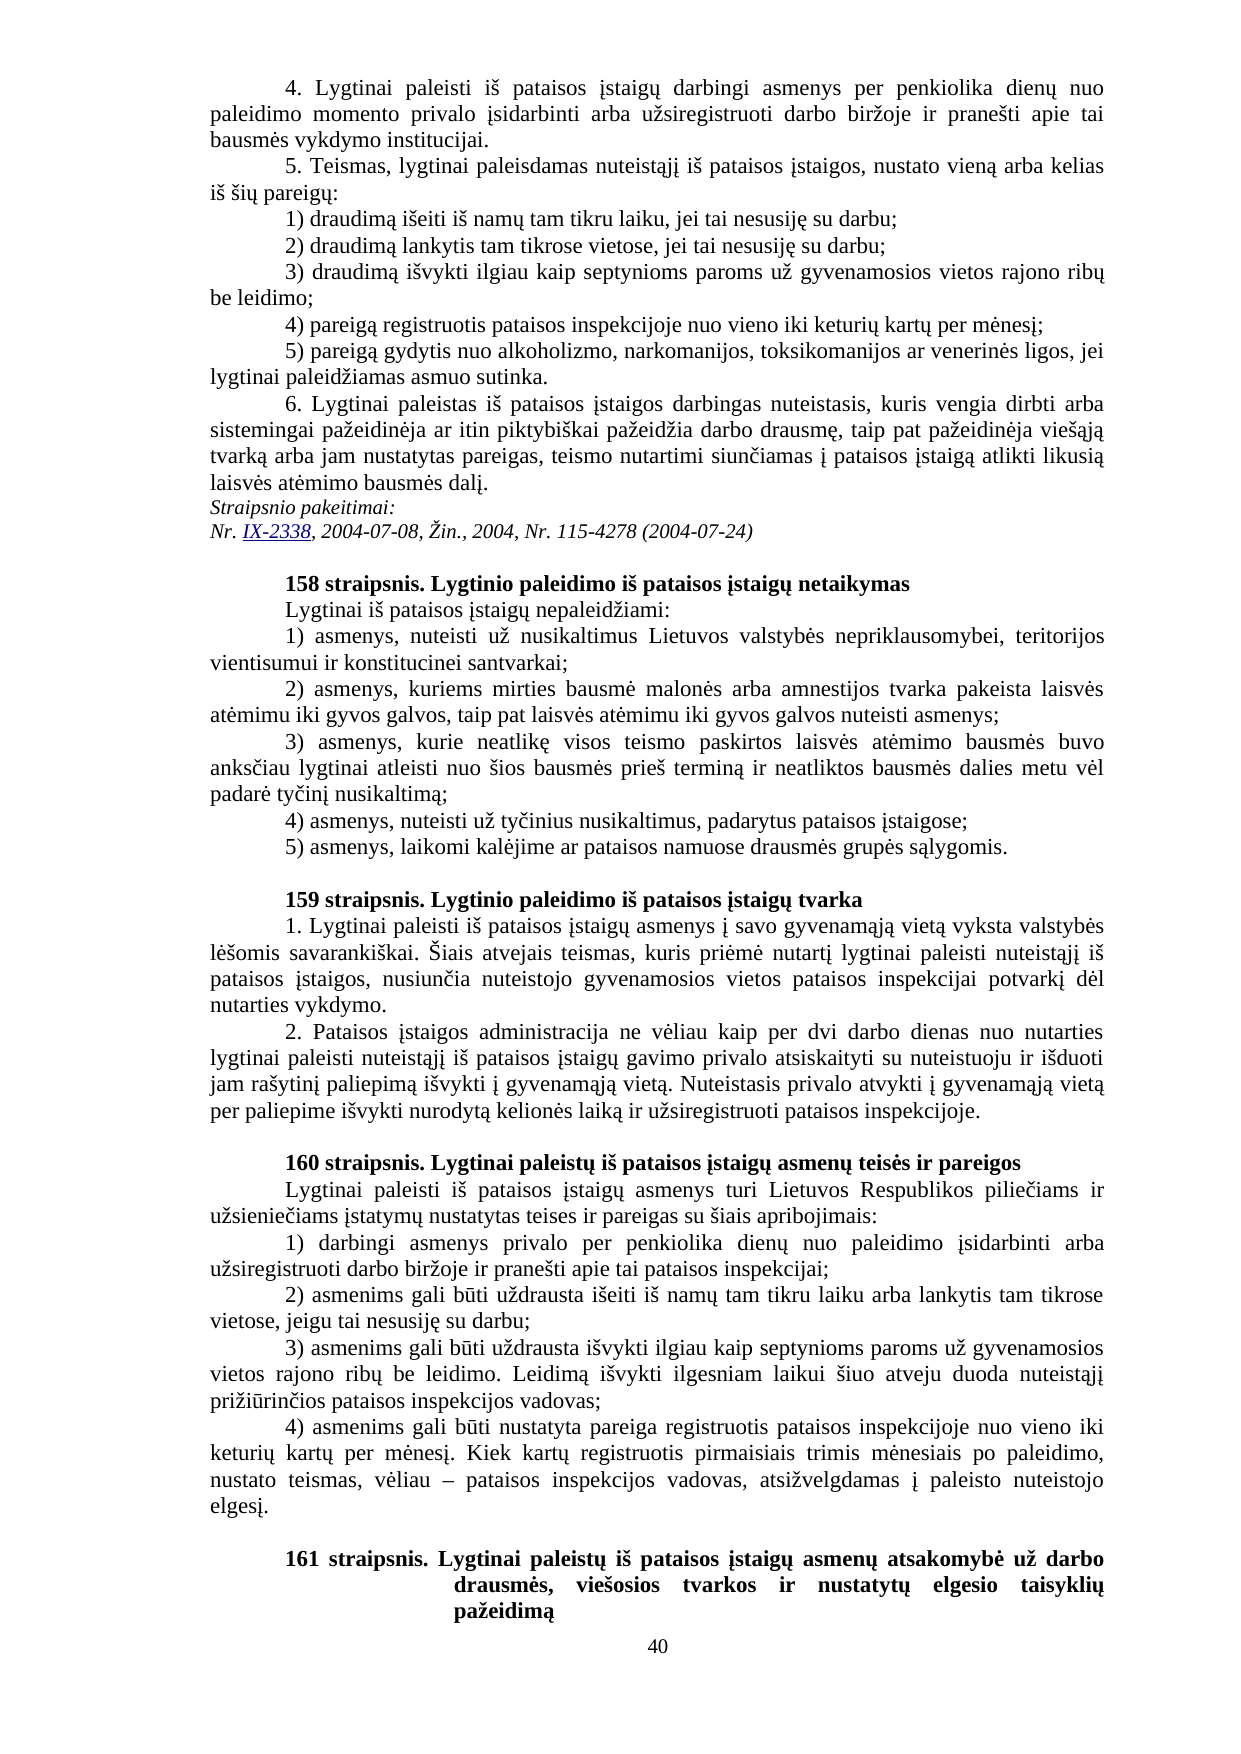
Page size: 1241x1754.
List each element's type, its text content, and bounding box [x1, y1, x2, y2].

text 160 straipsnis. Lygtinai paleistų iš pataisos įstaigų asmenų teisės ir pareigos [285, 1149, 1106, 1176]
text 2. Pataisos įstaigos administracija ne vėliau kaip per dvi darbo dienas nuo nutarties lygtinai paleisti nuteistąjį iš pataisos įstaigų gavimo privalo atsiskaityti su nuteistuoju ir išduoti jam rašytinį paliepimą išvykti į gyvenamąją vietą. Nuteistasis privalo atvykti į gyvenamąją vietą per paliepime išvykti nurodytą kelionės laiką ir užsiregistruoti pataisos inspekcijoje. [210, 1018, 1106, 1123]
text 3) draudimą išvykti ilgiau kaip septynioms paroms už gyvenamosios vietos rajono ribų be leidimo; [210, 258, 1106, 311]
text 2) asmenys, kuriems mirties bausmė malonės arba amnestijos tvarka pakeista laisvės atėmimu iki gyvos galvos, taip pat laisvės atėmimu iki gyvos galvos nuteisti asmenys; [210, 675, 1106, 728]
text Straipsnio pakeitimai: [210, 495, 1106, 519]
text 5) asmenys, laikomi kalėjime ar pataisos namuose drausmės grupės sąlygomis. [210, 833, 1106, 859]
text 4. Lygtinai paleisti iš pataisos įstaigų darbingi asmenys per penkiolika dienų nuo paleidimo momento privalo įsidarbinti arba užsiregistruoti darbo biržoje ir pranešti apie tai bausmės vykdymo institucijai. [210, 73, 1106, 153]
text 159 straipsnis. Lygtinio paleidimo iš pataisos įstaigų tvarka [210, 886, 1106, 912]
text 1. Lygtinai paleisti iš pataisos įstaigų asmenys į savo gyvenamąją vietą vyksta valstybės lėšomis savarankiškai. Šiais atvejais teismas, kuris priėmė nutartį lygtinai paleisti nuteistąjį iš pataisos įstaigos, nusiunčia nuteistojo gyvenamosios vietos pataisos inspekcijai potvarkį dėl nutarties vykdymo. [210, 912, 1106, 1018]
text 4) pareigą registruotis pataisos inspekcijoje nuo vieno iki keturių kartų per mėnesį; [210, 311, 1106, 337]
text 1) draudimą išeiti iš namų tam tikru laiku, jei tai nesusiję su darbu; [210, 205, 1106, 232]
text 5) pareigą gydytis nuo alkoholizmo, narkomanijos, toksikomanijos ar venerinės ligos, jei lygtinai paleidžiamas asmuo sutinka. [210, 337, 1106, 390]
text 1) darbingi asmenys privalo per penkiolika dienų nuo paleidimo įsidarbinti arba užsiregistruoti darbo biržoje ir pranešti apie tai pataisos inspekcijai; [210, 1228, 1106, 1281]
text 2) draudimą lankytis tam tikrose vietose, jei tai nesusiję su darbu; [210, 232, 1106, 258]
text 3) asmenims gali būti uždrausta išvykti ilgiau kaip septynioms paroms už gyvenamosios vietos rajono ribų be leidimo. Leidimą išvykti ilgesniam laikui šiuo atveju duoda nuteistąjį prižiūrinčios pataisos inspekcijos vadovas; [210, 1334, 1106, 1413]
text 4) asmenims gali būti nustatyta pareiga registruotis pataisos inspekcijoje nuo vieno iki keturių kartų per mėnesį. Kiek kartų registruotis pirmaisiais trimis mėnesiais po paleidimo, nustato teismas, vėliau – pataisos inspekcijos vadovas, atsižvelgdamas į paleisto nuteistojo elgesį. [210, 1413, 1106, 1518]
text 161 straipsnis. Lygtinai paleistų iš pataisos įstaigų asmenų atsakomybė už darbo drausmės, viešosios tvarkos ir nustatytų elgesio taisyklių pažeidimą [285, 1545, 1106, 1624]
text Lygtinai iš pataisos įstaigų nepaleidžiami: [210, 596, 1106, 622]
text 6. Lygtinai paleistas iš pataisos įstaigos darbingas nuteistasis, kuris vengia dirbti arba sistemingai pažeidinėja ar itin piktybiškai pažeidžia darbo drausmę, taip pat pažeidinėja viešąją tvarką arba jam nustatytas pareigas, teismo nutartimi siunčiamas į pataisos įstaigą atlikti likusią laisvės atėmimo bausmės dalį. [210, 390, 1106, 495]
text Lygtinai paleisti iš pataisos įstaigų asmenys turi Lietuvos Respublikos piliečiams ir užsieniečiams įstatymų nustatytas teises ir pareigas su šiais apribojimais: [210, 1176, 1106, 1228]
text Nr. IX-2338, 2004-07-08, Žin., 2004, Nr. 115-4278 (2004-07-24) [210, 519, 1106, 543]
text 2) asmenims gali būti uždrausta išeiti iš namų tam tikru laiku arba lankytis tam tikrose vietose, jeigu tai nesusiję su darbu; [210, 1281, 1106, 1334]
text 3) asmenys, kurie neatlikę visos teismo paskirtos laisvės atėmimo bausmės buvo anksčiau lygtinai atleisti nuo šios bausmės prieš terminą ir neatliktos bausmės dalies metu vėl padarė tyčinį nusikaltimą; [210, 728, 1106, 807]
text 5. Teismas, lygtinai paleisdamas nuteistąjį iš pataisos įstaigos, nustato vieną arba kelias iš šių pareigų: [210, 153, 1106, 205]
text 1) asmenys, nuteisti už nusikaltimus Lietuvos valstybės nepriklausomybei, teritorijos vientisumui ir konstitucinei santvarkai; [210, 622, 1106, 675]
text 4) asmenys, nuteisti už tyčinius nusikaltimus, padarytus pataisos įstaigose; [210, 807, 1106, 833]
text 158 straipsnis. Lygtinio paleidimo iš pataisos įstaigų netaikymas [210, 570, 1106, 596]
